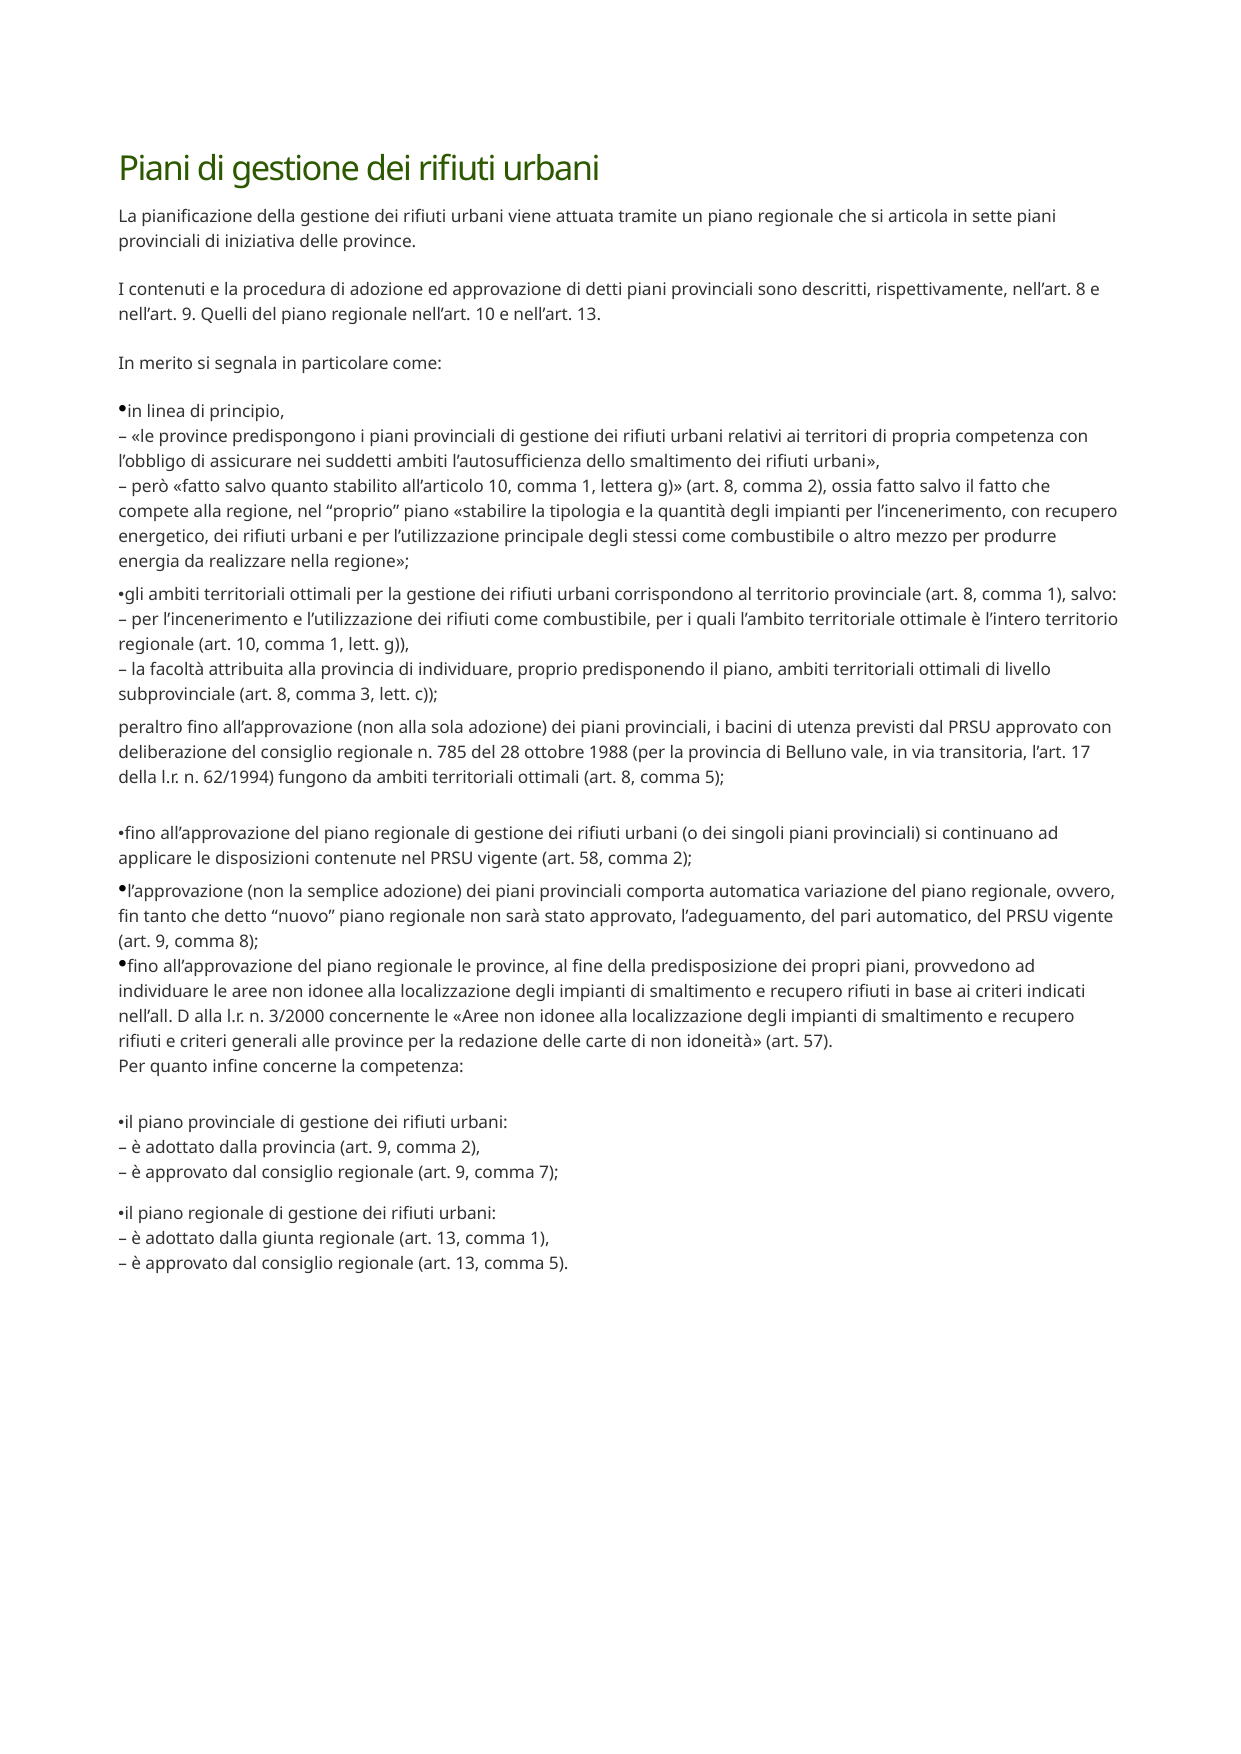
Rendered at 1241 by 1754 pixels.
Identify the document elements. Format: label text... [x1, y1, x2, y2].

list il piano provinciale di gestione dei rifiuti urbani: – è adottato dalla provincia (art. 9, comma 2), – è approvato dal consiglio regionale (art. 9, comma 7); [118, 1109, 1122, 1184]
text La pianificazione della gestione dei rifiuti urbani viene attuata tramite un piano regionale che si articola in sette piani provinciali di iniziativa delle province. [118, 202, 1122, 252]
list gli ambiti territoriali ottimali per la gestione dei rifiuti urbani corrispondono al territorio provinciale (art. 8, comma 1), salvo: – per l’incenerimento e l’utilizzazione dei rifiuti come combustibile, per i quali l’ambito territoriale ottimale è l’intero territorio regionale (art. 10, comma 1, lett. g)), – la facoltà attribuita alla provincia di individuare, proprio predisponendo il piano, ambiti territoriali ottimali di livello subprovinciale (art. 8, comma 3, lett. c)); [118, 581, 1122, 706]
list in linea di principio, – «le province predispongono i piani provinciali di gestione dei rifiuti urbani relativi ai territori di propria competenza con l’obbligo di assicurare nei suddetti ambiti l’autosufficienza dello smaltimento dei rifiuti urbani», – però «fatto salvo quanto stabilito all’articolo 10, comma 1, lettera g)» (art. 8, comma 2), ossia fatto salvo il fatto che compete alla regione, nel “proprio” piano «stabilire la tipologia e la quantità degli impianti per l’incenerimento, con recupero energetico, dei rifiuti urbani e per l’utilizzazione principale degli stessi come combustibile o altro mezzo per produrre energia da realizzare nella regione»; [118, 398, 1122, 573]
list il piano regionale di gestione dei rifiuti urbani: – è adottato dalla giunta regionale (art. 13, comma 1), – è approvato dal consiglio regionale (art. 13, comma 5). [118, 1199, 1122, 1274]
list fino all’approvazione del piano regionale le province, al fine della predisposizione dei propri piani, provvedono ad individuare le aree non idonee alla localizzazione degli impianti di smaltimento e recupero rifiuti in base ai criteri indicati nell’all. D alla l.r. n. 3/2000 concernente le «Aree non idonee alla localizzazione degli impianti di smaltimento e recupero rifiuti e criteri generali alle province per la redazione delle carte di non idoneità» (art. 57). [118, 952, 1122, 1052]
list l’approvazione (non la semplice adozione) dei piani provinciali comporta automatica variazione del piano regionale, ovvero, fin tanto che detto “nuovo” piano regionale non sarà stato approvato, l’adeguamento, del pari automatico, del PRSU vigente (art. 9, comma 8); [118, 877, 1122, 952]
text Per quanto infine concerne la competenza: [118, 1052, 1122, 1077]
subtitle Piani di gestione dei rifiuti urbani [118, 143, 1122, 190]
text peraltro fino all’approvazione (non alla sola adozione) dei piani provinciali, i bacini di utenza previsti dal PRSU approvato con deliberazione del consiglio regionale n. 785 del 28 ottobre 1988 (per la provincia di Belluno vale, in via transitoria, l’art. 17 della l.r. n. 62/1994) fungono da ambiti territoriali ottimali (art. 8, comma 5); [118, 713, 1122, 788]
text In merito si segnala in particolare come: [118, 349, 1122, 374]
text I contenuti e la procedura di adozione ed approvazione di detti piani provinciali sono descritti, rispettivamente, nell’art. 8 e nell’art. 9. Quelli del piano regionale nell’art. 10 e nell’art. 13. [118, 276, 1122, 326]
list fino all’approvazione del piano regionale di gestione dei rifiuti urbani (o dei singoli piani provinciali) si continuano ad applicare le disposizioni contenute nel PRSU vigente (art. 58, comma 2); [118, 820, 1122, 870]
